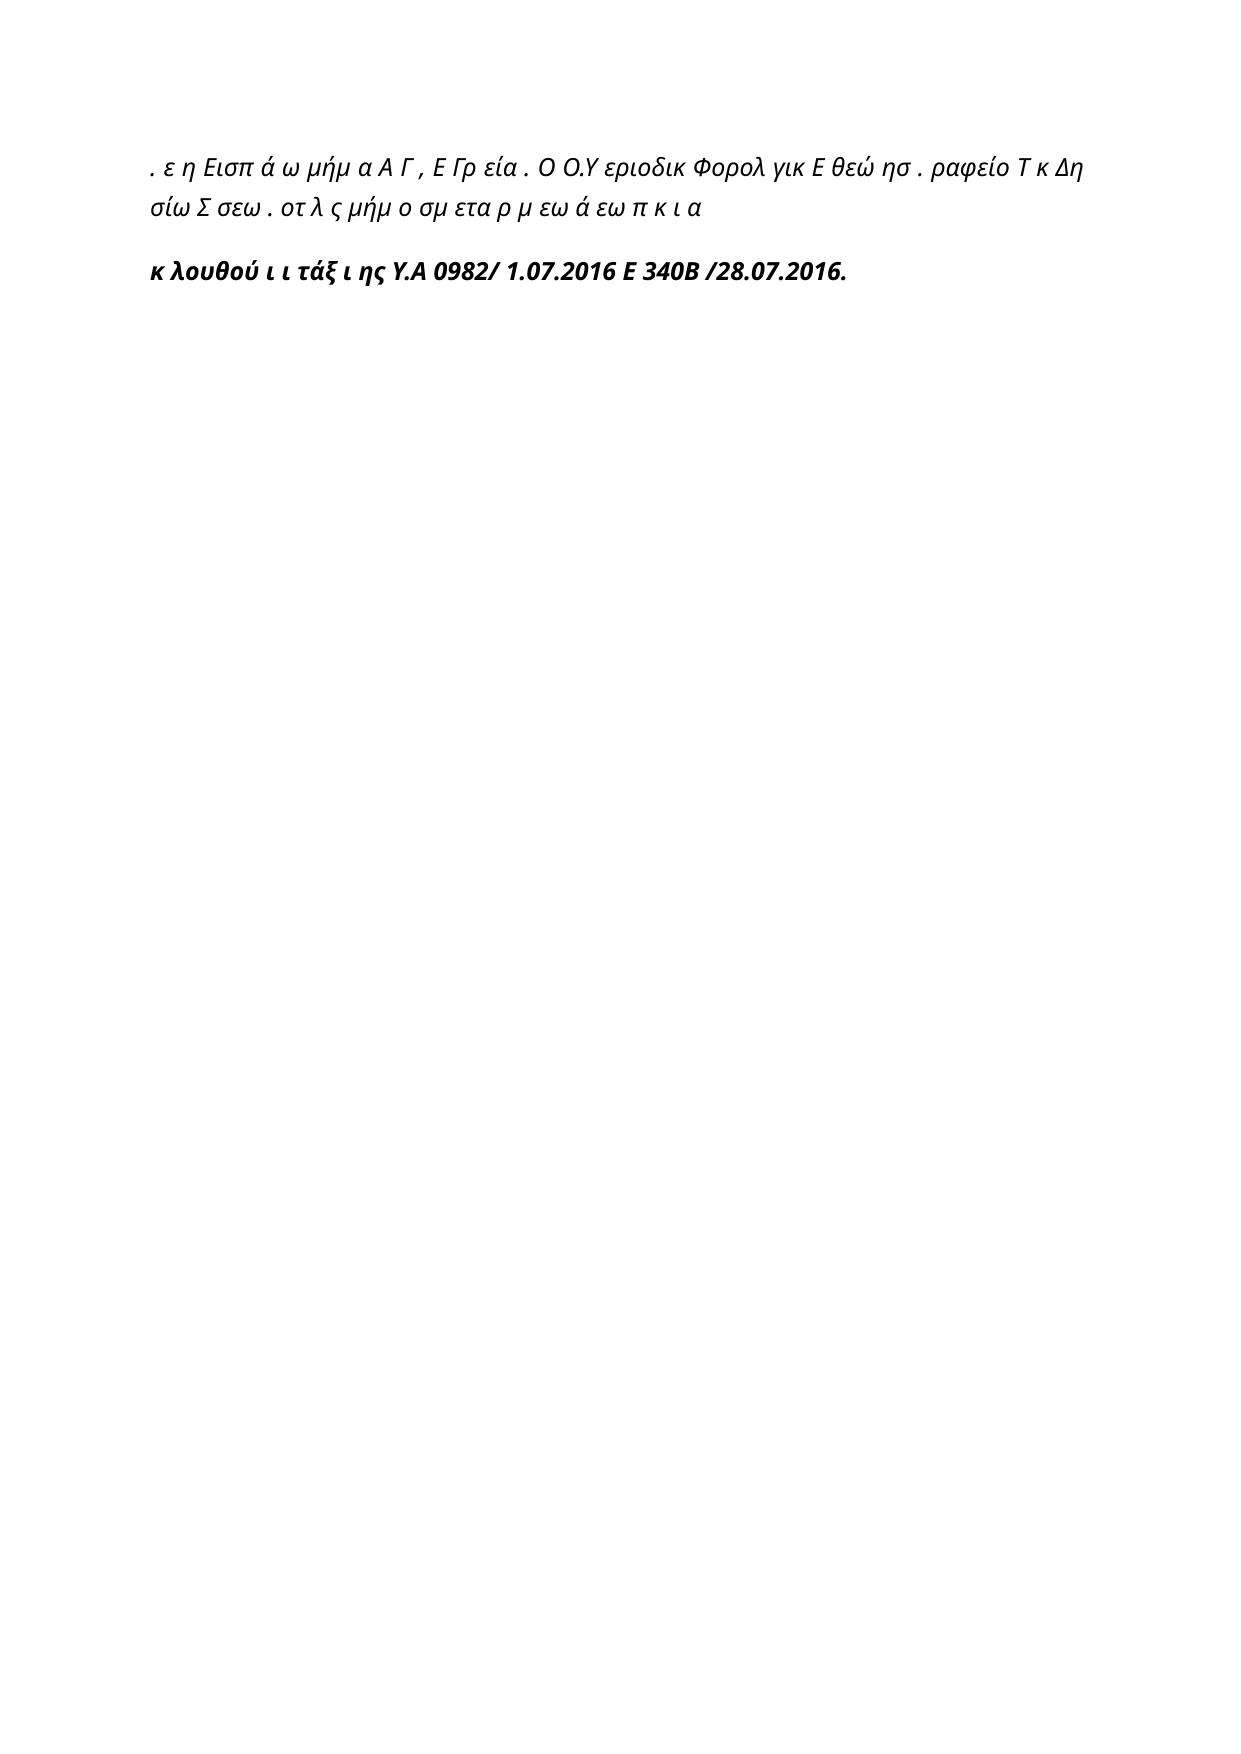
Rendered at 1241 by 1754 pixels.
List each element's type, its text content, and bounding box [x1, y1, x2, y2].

text κ λουθού ι ι τάξ ι ης Υ.Α 0982/ 1.07.2016 Ε 340Β /28.07.2016. [150, 253, 1090, 287]
text . ε η Εισπ ά ω μήμ α Α Γ , Ε Γρ εία . Ο Ο.Υ εριοδικ Φορολ γικ Ε θεώ ησ . ραφείο Τ κ Δη σίω Σ σεω . οτ λ ς μήμ ο σμ ετα ρ μ εω ά εω π κ ι α [150, 150, 1090, 223]
